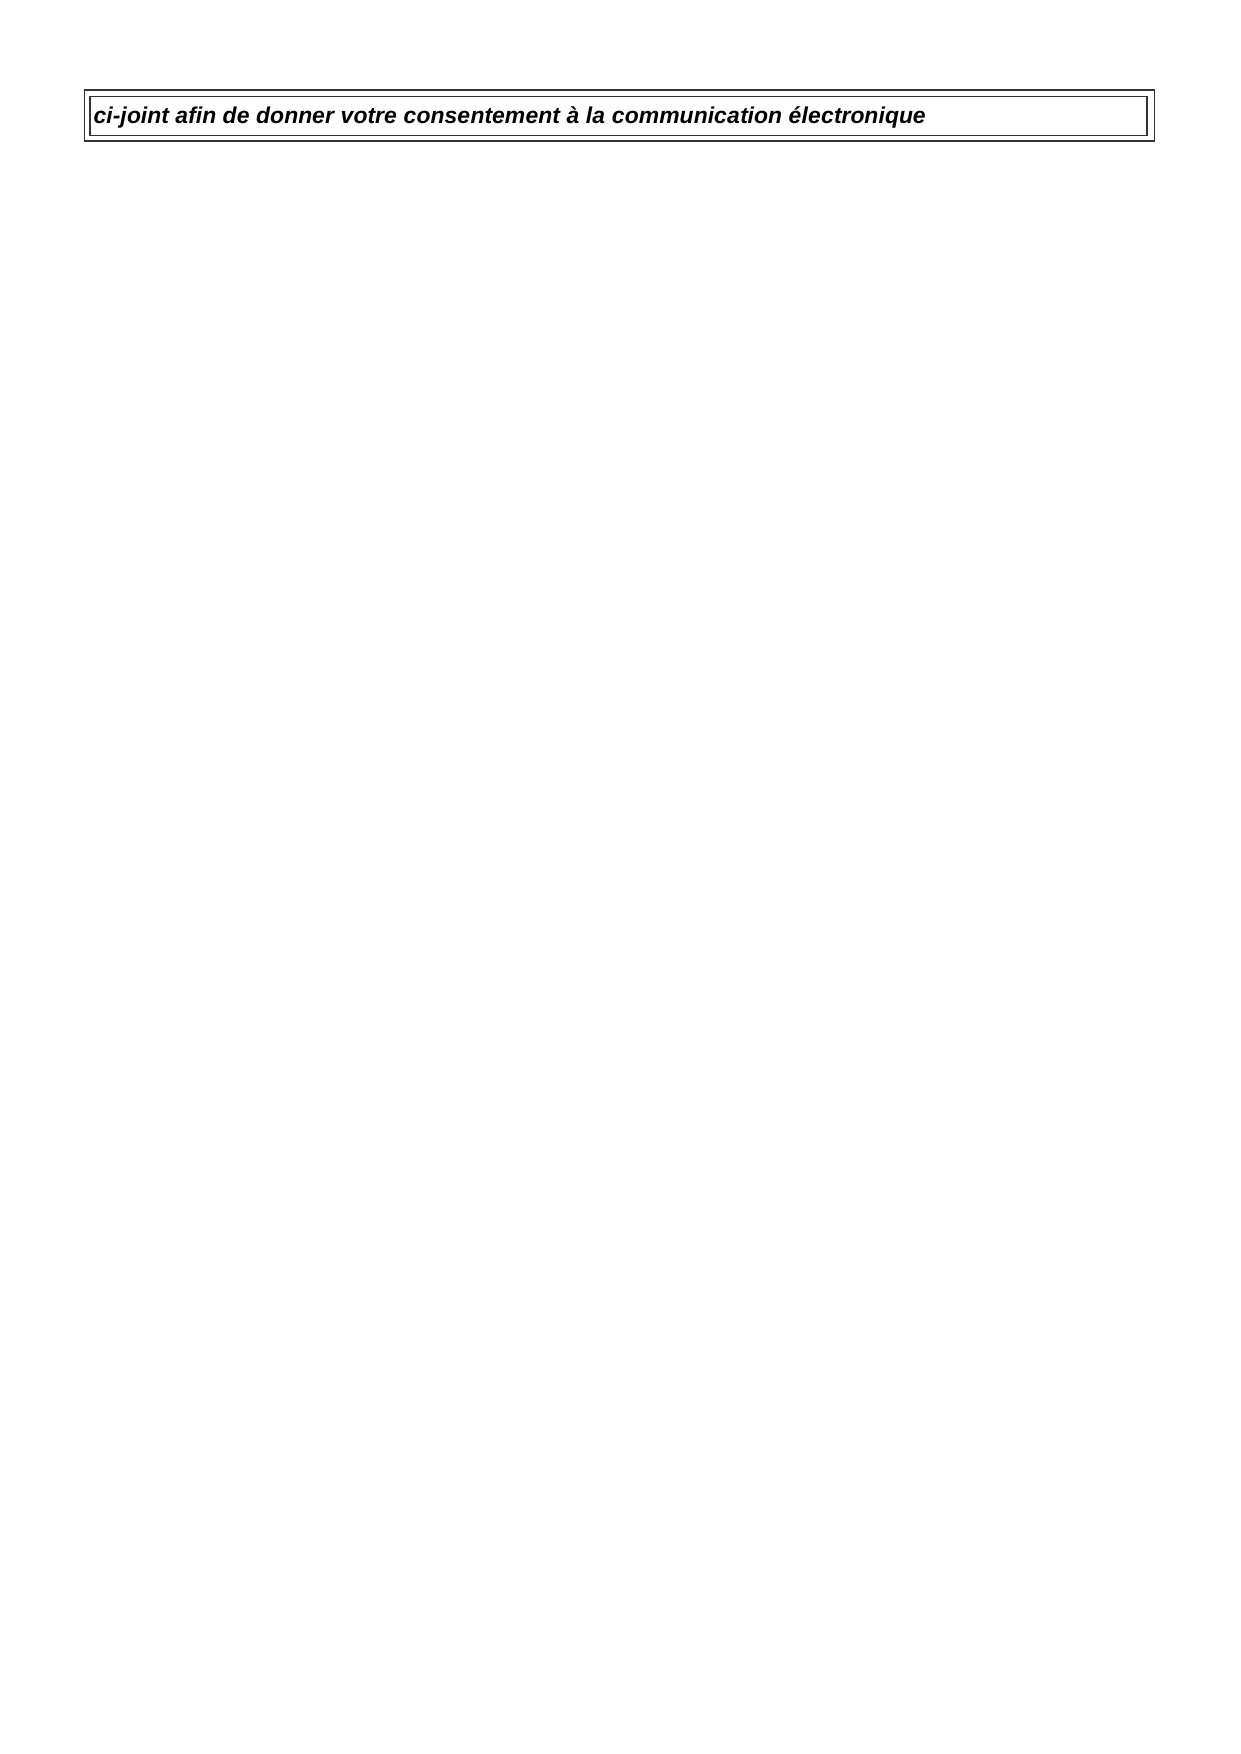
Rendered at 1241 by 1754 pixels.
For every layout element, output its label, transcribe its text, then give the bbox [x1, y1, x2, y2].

table_header ci-joint afin de donner votre consentement à la communication électronique [88, 91, 1150, 134]
